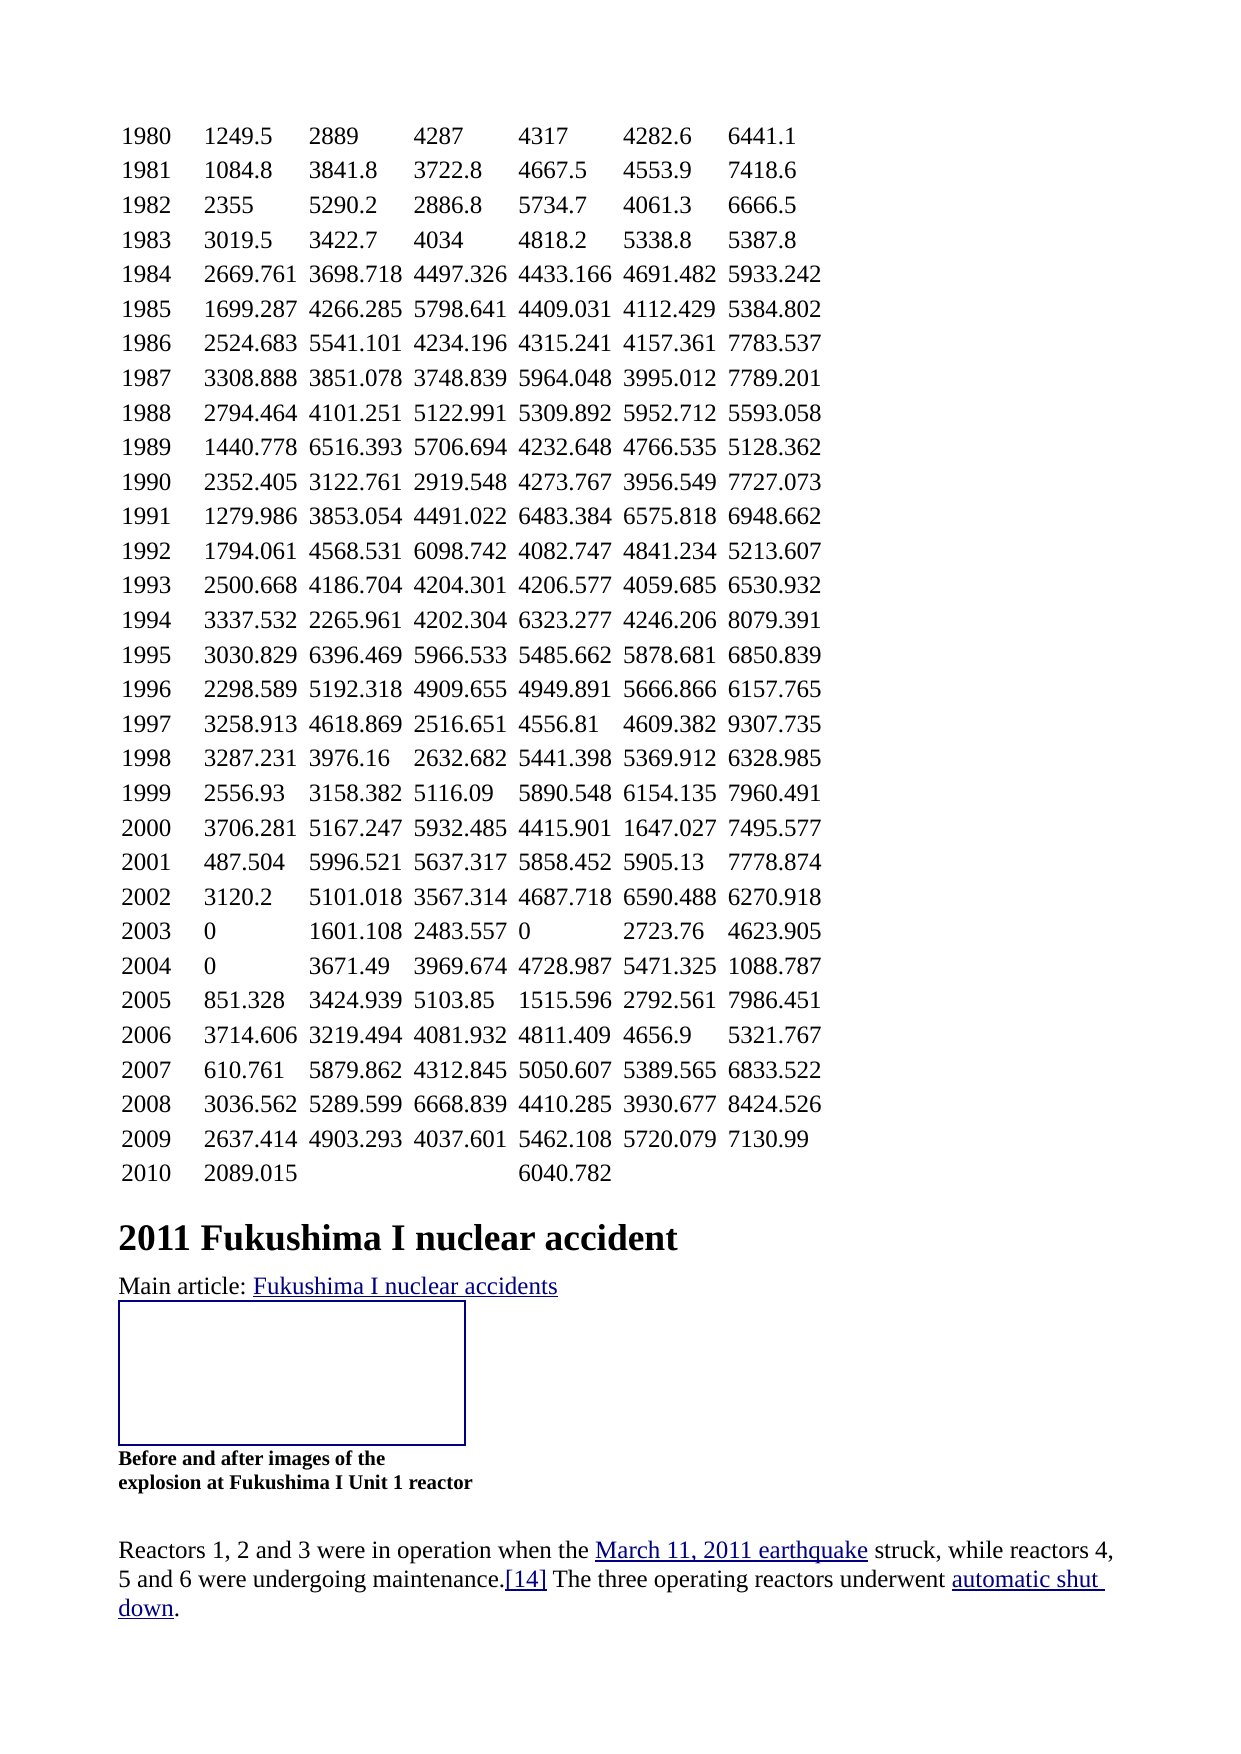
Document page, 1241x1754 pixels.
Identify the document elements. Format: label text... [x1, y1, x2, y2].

table_cell 1980 [118, 118, 201, 153]
table_cell 6850.839 [725, 637, 834, 671]
table_cell 3671.49 [306, 948, 410, 983]
table_cell [410, 1156, 515, 1190]
table_cell 7727.073 [725, 464, 834, 498]
table_cell 5878.681 [620, 637, 725, 671]
table_cell 4409.031 [515, 291, 620, 326]
table_cell 1988 [118, 395, 201, 429]
table_cell 1088.787 [725, 948, 834, 983]
table_cell 6270.918 [725, 879, 834, 913]
table_cell 5932.485 [410, 810, 515, 844]
text explosion at Fukushima I Unit 1 reactor [118, 1470, 1122, 1494]
table_cell 3422.7 [306, 222, 410, 256]
table_cell 5996.521 [306, 844, 410, 879]
table_cell 1990 [118, 464, 201, 498]
table_cell 5309.892 [515, 395, 620, 429]
table_cell 2352.405 [201, 464, 306, 498]
table_cell 4037.601 [410, 1121, 515, 1156]
table_cell 3976.16 [306, 741, 410, 775]
table_cell 4101.251 [306, 395, 410, 429]
table_cell 5966.533 [410, 637, 515, 671]
table_cell 1996 [118, 671, 201, 706]
table_cell 5192.318 [306, 671, 410, 706]
table_cell 5798.641 [410, 291, 515, 326]
table_cell 2005 [118, 983, 201, 1017]
table_cell 4317 [515, 118, 620, 153]
table_cell 6040.782 [515, 1156, 620, 1190]
table_cell 6833.522 [725, 1052, 834, 1086]
table_cell 2723.76 [620, 914, 725, 948]
table_cell 3956.549 [620, 464, 725, 498]
table_cell 3841.8 [306, 153, 410, 187]
table_cell 4568.531 [306, 533, 410, 568]
table_cell 7783.537 [725, 326, 834, 360]
table_cell 6098.742 [410, 533, 515, 568]
table_cell 4266.285 [306, 291, 410, 326]
table_cell 5593.058 [725, 395, 834, 429]
table_cell 3698.718 [306, 256, 410, 291]
table_cell 2483.557 [410, 914, 515, 948]
table_cell 4556.81 [515, 706, 620, 741]
table_cell 2298.589 [201, 671, 306, 706]
table_cell 3122.761 [306, 464, 410, 498]
table_cell 5128.362 [725, 429, 834, 464]
table_cell 4282.6 [620, 118, 725, 153]
table_cell 1794.061 [201, 533, 306, 568]
table_cell 5471.325 [620, 948, 725, 983]
table_cell 5103.85 [410, 983, 515, 1017]
table_cell 4949.891 [515, 671, 620, 706]
table_cell 4081.932 [410, 1017, 515, 1052]
table_cell 5290.2 [306, 187, 410, 222]
table_cell 4186.704 [306, 568, 410, 602]
table_cell 4818.2 [515, 222, 620, 256]
table_cell 4497.326 [410, 256, 515, 291]
table_cell 2886.8 [410, 187, 515, 222]
table_cell 2500.668 [201, 568, 306, 602]
table_cell 610.761 [201, 1052, 306, 1086]
table_cell 4811.409 [515, 1017, 620, 1052]
table_cell 5384.802 [725, 291, 834, 326]
table_cell 4687.718 [515, 879, 620, 913]
table_cell 4206.577 [515, 568, 620, 602]
table_cell 6590.488 [620, 879, 725, 913]
table_cell 5389.565 [620, 1052, 725, 1086]
table_cell 2792.561 [620, 983, 725, 1017]
table_cell 2009 [118, 1121, 201, 1156]
table_cell 4061.3 [620, 187, 725, 222]
table_cell 4112.429 [620, 291, 725, 326]
table_cell 3308.888 [201, 360, 306, 395]
table_cell 5122.991 [410, 395, 515, 429]
table_cell 3030.829 [201, 637, 306, 671]
table_cell 6668.839 [410, 1086, 515, 1121]
table_cell 4909.655 [410, 671, 515, 706]
table_cell 4667.5 [515, 153, 620, 187]
table_cell 7960.491 [725, 775, 834, 810]
table_cell 6483.384 [515, 499, 620, 533]
table_cell 5462.108 [515, 1121, 620, 1156]
table_cell 0 [201, 948, 306, 983]
table_cell 6157.765 [725, 671, 834, 706]
table_cell 4315.241 [515, 326, 620, 360]
table_cell 2889 [306, 118, 410, 153]
table_cell 4287 [410, 118, 515, 153]
table_cell 7130.99 [725, 1121, 834, 1156]
table_cell 2637.414 [201, 1121, 306, 1156]
table_cell 5666.866 [620, 671, 725, 706]
table_cell 5905.13 [620, 844, 725, 879]
text Reactors 1, 2 and 3 were in operation when the March 11, 2011 earthquake struck, while reactors 4, 5 and 6 were undergoing maintenance.[14] The three operating reactors underwent automatic shut down. [118, 1535, 1122, 1622]
table_cell 4204.301 [410, 568, 515, 602]
table_cell 6154.135 [620, 775, 725, 810]
table_cell 5933.242 [725, 256, 834, 291]
table_cell 9307.735 [725, 706, 834, 741]
subtitle 2011 Fukushima I nuclear accident [118, 1215, 1122, 1258]
table_cell 1986 [118, 326, 201, 360]
table_cell 2001 [118, 844, 201, 879]
table_cell 1985 [118, 291, 201, 326]
table_cell 6948.662 [725, 499, 834, 533]
table_cell 2006 [118, 1017, 201, 1052]
table_cell 1991 [118, 499, 201, 533]
table_cell 6328.985 [725, 741, 834, 775]
table_cell 2010 [118, 1156, 201, 1190]
table_cell 6666.5 [725, 187, 834, 222]
table_cell 4433.166 [515, 256, 620, 291]
table_cell 5879.862 [306, 1052, 410, 1086]
table_cell 4656.9 [620, 1017, 725, 1052]
table_cell 1981 [118, 153, 201, 187]
table_cell 5387.8 [725, 222, 834, 256]
table_cell 5101.018 [306, 879, 410, 913]
table_cell 1992 [118, 533, 201, 568]
table_cell 4623.905 [725, 914, 834, 948]
table_cell 2556.93 [201, 775, 306, 810]
table_cell 2003 [118, 914, 201, 948]
table_cell 4232.648 [515, 429, 620, 464]
table_cell 2000 [118, 810, 201, 844]
table_cell 2669.761 [201, 256, 306, 291]
table_cell 2004 [118, 948, 201, 983]
table_cell 5116.09 [410, 775, 515, 810]
table_cell 5369.912 [620, 741, 725, 775]
table_cell 2919.548 [410, 464, 515, 498]
table_cell 1084.8 [201, 153, 306, 187]
table_cell 3706.281 [201, 810, 306, 844]
table_cell 3748.839 [410, 360, 515, 395]
table_cell 3287.231 [201, 741, 306, 775]
table_cell 5952.712 [620, 395, 725, 429]
table_cell 4410.285 [515, 1086, 620, 1121]
table_cell 4202.304 [410, 602, 515, 637]
text Main article: Fukushima I nuclear accidents [118, 1271, 1122, 1299]
table_cell 3722.8 [410, 153, 515, 187]
table_cell 5213.607 [725, 533, 834, 568]
table_cell 4034 [410, 222, 515, 256]
table_cell 6441.1 [725, 118, 834, 153]
table_cell 5321.767 [725, 1017, 834, 1052]
table_cell 1440.778 [201, 429, 306, 464]
table_cell 4766.535 [620, 429, 725, 464]
table_cell 2794.464 [201, 395, 306, 429]
table_cell 1983 [118, 222, 201, 256]
table_cell 5964.048 [515, 360, 620, 395]
table_cell 1998 [118, 741, 201, 775]
table_cell [306, 1156, 410, 1190]
table_cell 3969.674 [410, 948, 515, 983]
table_cell 4728.987 [515, 948, 620, 983]
table_cell 1995 [118, 637, 201, 671]
table_cell 5441.398 [515, 741, 620, 775]
table_cell 0 [201, 914, 306, 948]
table_cell 487.504 [201, 844, 306, 879]
table_cell 3036.562 [201, 1086, 306, 1121]
table_cell 1699.287 [201, 291, 306, 326]
table_cell 6516.393 [306, 429, 410, 464]
table_cell 8424.526 [725, 1086, 834, 1121]
table_cell 4082.747 [515, 533, 620, 568]
table_cell 5167.247 [306, 810, 410, 844]
table_cell 1279.986 [201, 499, 306, 533]
table_cell 2265.961 [306, 602, 410, 637]
table_cell 5858.452 [515, 844, 620, 879]
table_cell 5289.599 [306, 1086, 410, 1121]
table_cell 2524.683 [201, 326, 306, 360]
table_cell 4903.293 [306, 1121, 410, 1156]
table_cell 3714.606 [201, 1017, 306, 1052]
table_cell 4273.767 [515, 464, 620, 498]
table_cell 7418.6 [725, 153, 834, 187]
table_cell 1515.596 [515, 983, 620, 1017]
table_cell 4415.901 [515, 810, 620, 844]
table_cell 3930.677 [620, 1086, 725, 1121]
table_cell 2002 [118, 879, 201, 913]
table_cell 1989 [118, 429, 201, 464]
table_cell 7789.201 [725, 360, 834, 395]
table_cell 1984 [118, 256, 201, 291]
table_cell 3424.939 [306, 983, 410, 1017]
text Before and after images of the [118, 1446, 1122, 1470]
table_cell 3337.532 [201, 602, 306, 637]
table_cell 3120.2 [201, 879, 306, 913]
table_cell 3219.494 [306, 1017, 410, 1052]
table_cell 2008 [118, 1086, 201, 1121]
table_cell 7495.577 [725, 810, 834, 844]
table_cell 4553.9 [620, 153, 725, 187]
table_cell 1987 [118, 360, 201, 395]
table_cell 5637.317 [410, 844, 515, 879]
table_cell 2089.015 [201, 1156, 306, 1190]
table_cell 8079.391 [725, 602, 834, 637]
table_cell 7986.451 [725, 983, 834, 1017]
table_cell 5485.662 [515, 637, 620, 671]
table_cell 6396.469 [306, 637, 410, 671]
table_cell 5541.101 [306, 326, 410, 360]
table_cell 3995.012 [620, 360, 725, 395]
table_cell 5890.548 [515, 775, 620, 810]
table_cell 6575.818 [620, 499, 725, 533]
table_cell 4841.234 [620, 533, 725, 568]
table_cell 2516.651 [410, 706, 515, 741]
table_cell 2355 [201, 187, 306, 222]
table_cell 4059.685 [620, 568, 725, 602]
table_cell 851.328 [201, 983, 306, 1017]
table_cell 4157.361 [620, 326, 725, 360]
table_cell 4609.382 [620, 706, 725, 741]
table_cell 1647.027 [620, 810, 725, 844]
table_cell 5050.607 [515, 1052, 620, 1086]
table_cell 3567.314 [410, 879, 515, 913]
table_cell 1997 [118, 706, 201, 741]
table_cell 5338.8 [620, 222, 725, 256]
table_cell 6530.932 [725, 568, 834, 602]
table_cell 7778.874 [725, 844, 834, 879]
table_cell 1993 [118, 568, 201, 602]
table_cell 3019.5 [201, 222, 306, 256]
table_cell 4234.196 [410, 326, 515, 360]
table_cell [620, 1156, 725, 1190]
table_cell [725, 1156, 834, 1190]
table_cell 4246.206 [620, 602, 725, 637]
table_cell 4491.022 [410, 499, 515, 533]
table_cell 4312.845 [410, 1052, 515, 1086]
table_cell 1249.5 [201, 118, 306, 153]
table_cell 1601.108 [306, 914, 410, 948]
table_cell 0 [515, 914, 620, 948]
table_cell 2007 [118, 1052, 201, 1086]
table_cell 1994 [118, 602, 201, 637]
table_cell 3158.382 [306, 775, 410, 810]
table_cell 4691.482 [620, 256, 725, 291]
table_cell 2632.682 [410, 741, 515, 775]
table_cell 1982 [118, 187, 201, 222]
table_cell 5706.694 [410, 429, 515, 464]
table_cell 5734.7 [515, 187, 620, 222]
table_cell 6323.277 [515, 602, 620, 637]
table_cell 4618.869 [306, 706, 410, 741]
table_cell 3851.078 [306, 360, 410, 395]
table_cell 5720.079 [620, 1121, 725, 1156]
table_cell 3853.054 [306, 499, 410, 533]
table_cell 1999 [118, 775, 201, 810]
table_cell 3258.913 [201, 706, 306, 741]
